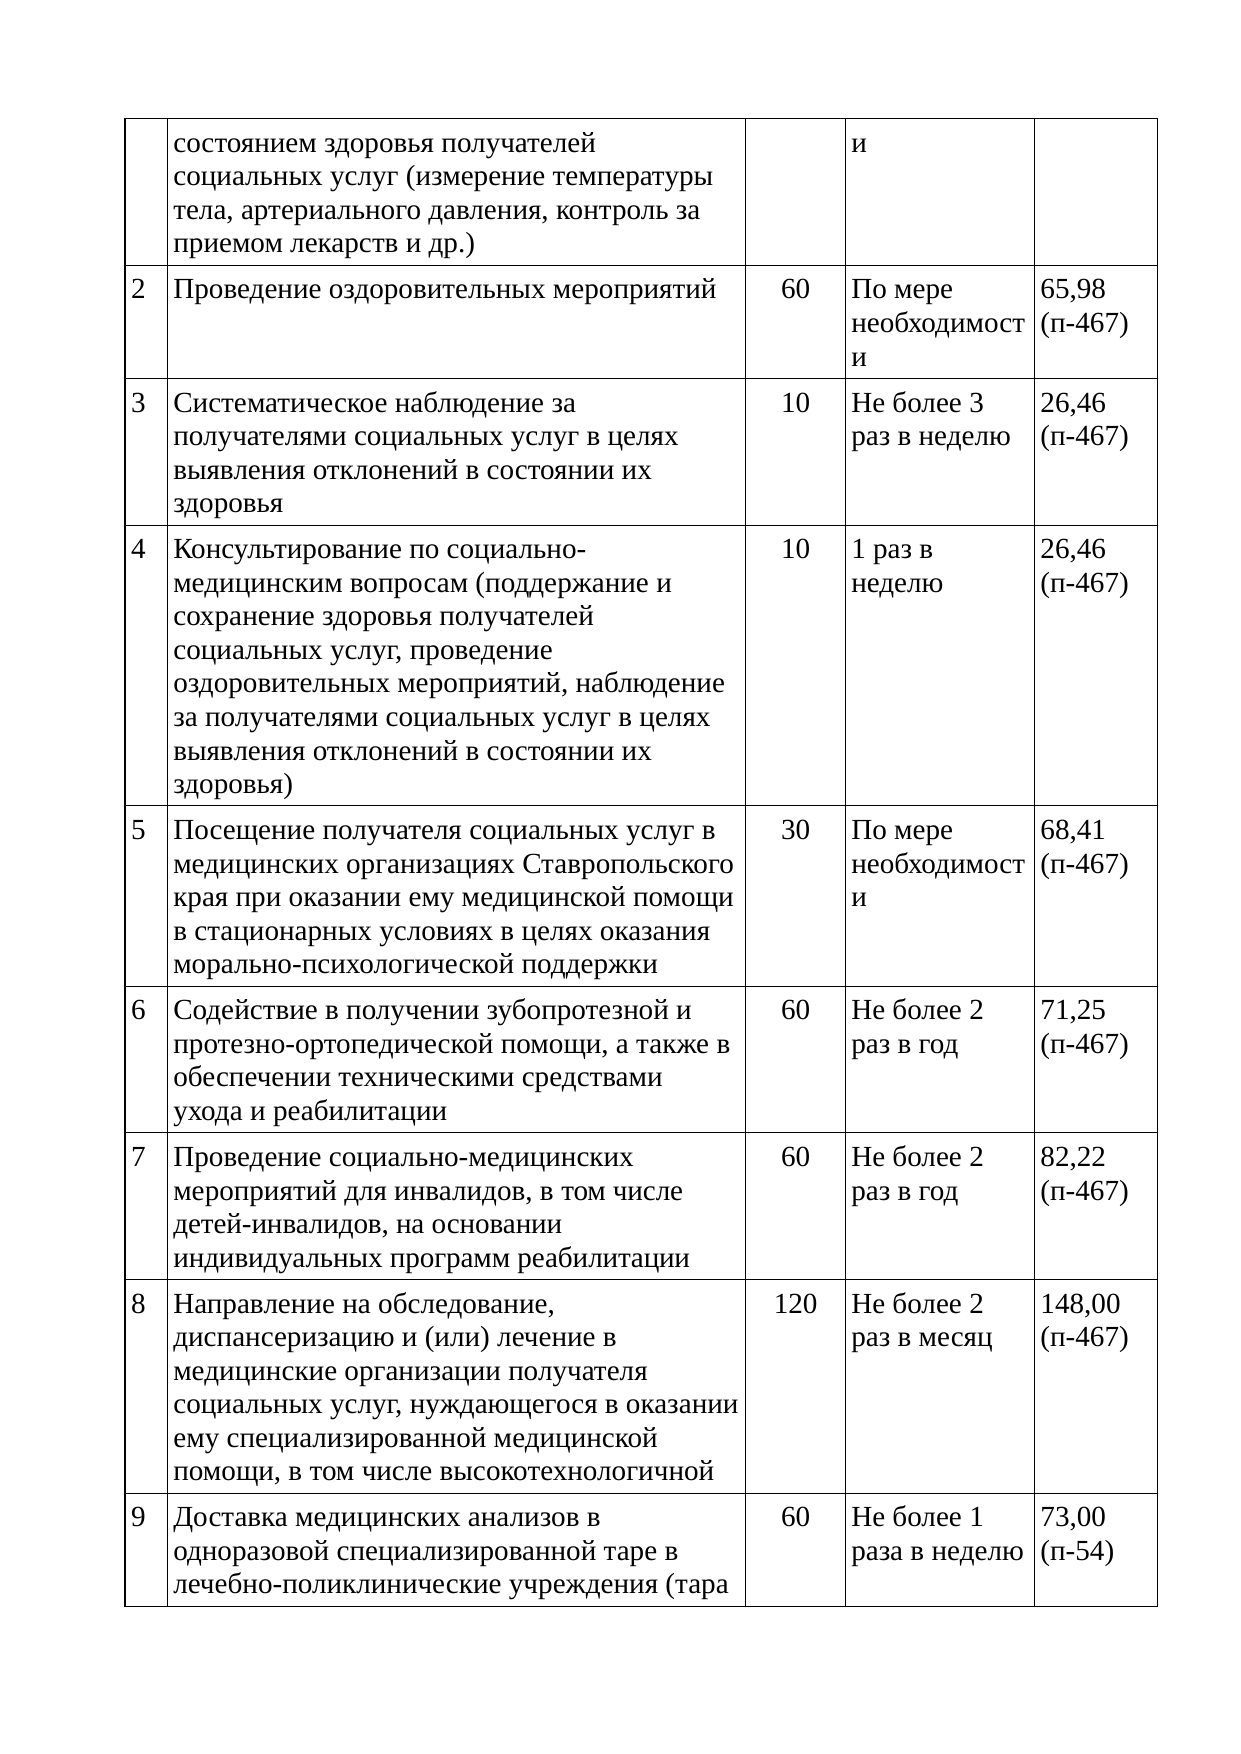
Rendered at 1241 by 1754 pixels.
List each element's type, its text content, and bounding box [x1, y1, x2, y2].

table_cell Содействие в получении зубопротезной и протезно-ортопедической помощи, а также в обеспечении техническими средствами ухода и реабилитации [168, 987, 745, 1132]
table_cell 7 [126, 1133, 167, 1279]
table_cell Проведение оздоровительных мероприятий [168, 266, 745, 378]
table_cell 65,98 (п-467) [1035, 266, 1157, 378]
table_cell 4 [126, 526, 167, 805]
table_cell 60 [746, 1133, 845, 1279]
table_cell 68,41 (п-467) [1035, 806, 1157, 986]
table_cell 73,00 (п-54) [1035, 1494, 1157, 1606]
table_cell 1 раз в неделю [846, 526, 1034, 805]
table_cell 148,00 (п-467) [1035, 1280, 1157, 1493]
table_cell Не более 2 раз в год [846, 987, 1034, 1132]
table_cell 26,46 (п-467) [1035, 379, 1157, 524]
table_cell 9 [126, 1494, 167, 1606]
table_cell 8 [126, 1280, 167, 1493]
table_cell 26,46 (п-467) [1035, 526, 1157, 805]
table_cell Не более 1 раза в неделю [846, 1494, 1034, 1606]
table_cell Не более 2 раз в месяц [846, 1280, 1034, 1493]
table_cell 2 [126, 266, 167, 378]
table_cell [126, 119, 167, 265]
table_cell По мере необходимости [846, 806, 1034, 986]
table_cell Направление на обследование, диспансеризацию и (или) лечение в медицинские организации получателя социальных услуг, нуждающегося в оказании ему специализированной медицинской помощи, в том числе высокотехнологичной [168, 1280, 745, 1493]
table_cell 60 [746, 266, 845, 378]
table_cell Доставка медицинских анализов в одноразовой специализированной таре в лечебно-поликлинические учреждения (тара [168, 1494, 745, 1606]
table_cell Посещение получателя социальных услуг в медицинских организациях Ставропольского края при оказании ему медицинской помощи в стационарных условиях в целях оказания морально-психологической поддержки [168, 806, 745, 986]
table_cell 30 [746, 806, 845, 986]
table_cell 82,22 (п-467) [1035, 1133, 1157, 1279]
table_cell и [846, 119, 1034, 265]
table_cell 10 [746, 379, 845, 524]
table_cell По мере необходимости [846, 266, 1034, 378]
table_cell 6 [126, 987, 167, 1132]
table_cell [746, 119, 845, 265]
table_cell Систематическое наблюдение за получателями социальных услуг в целях выявления отклонений в состоянии их здоровья [168, 379, 745, 524]
table_cell 60 [746, 1494, 845, 1606]
table_cell 10 [746, 526, 845, 805]
table_cell Не более 3 раз в неделю [846, 379, 1034, 524]
table_cell [1035, 119, 1157, 265]
table_cell состоянием здоровья получателей социальных услуг (измерение температуры тела, артериального давления, контроль за приемом лекарств и др.) [168, 119, 745, 265]
table_cell Не более 2 раз в год [846, 1133, 1034, 1279]
table_cell 60 [746, 987, 845, 1132]
table_cell 71,25 (п-467) [1035, 987, 1157, 1132]
table_cell Консультирование по социально-медицинским вопросам (поддержание и сохранение здоровья получателей социальных услуг, проведение оздоровительных мероприятий, наблюдение за получателями социальных услуг в целях выявления отклонений в состоянии их здоровья) [168, 526, 745, 805]
table_cell 5 [126, 806, 167, 986]
table_cell 3 [126, 379, 167, 524]
table_cell Проведение социально-медицинских мероприятий для инвалидов, в том числе детей-инвалидов, на основании индивидуальных программ реабилитации [168, 1133, 745, 1279]
table_cell 120 [746, 1280, 845, 1493]
